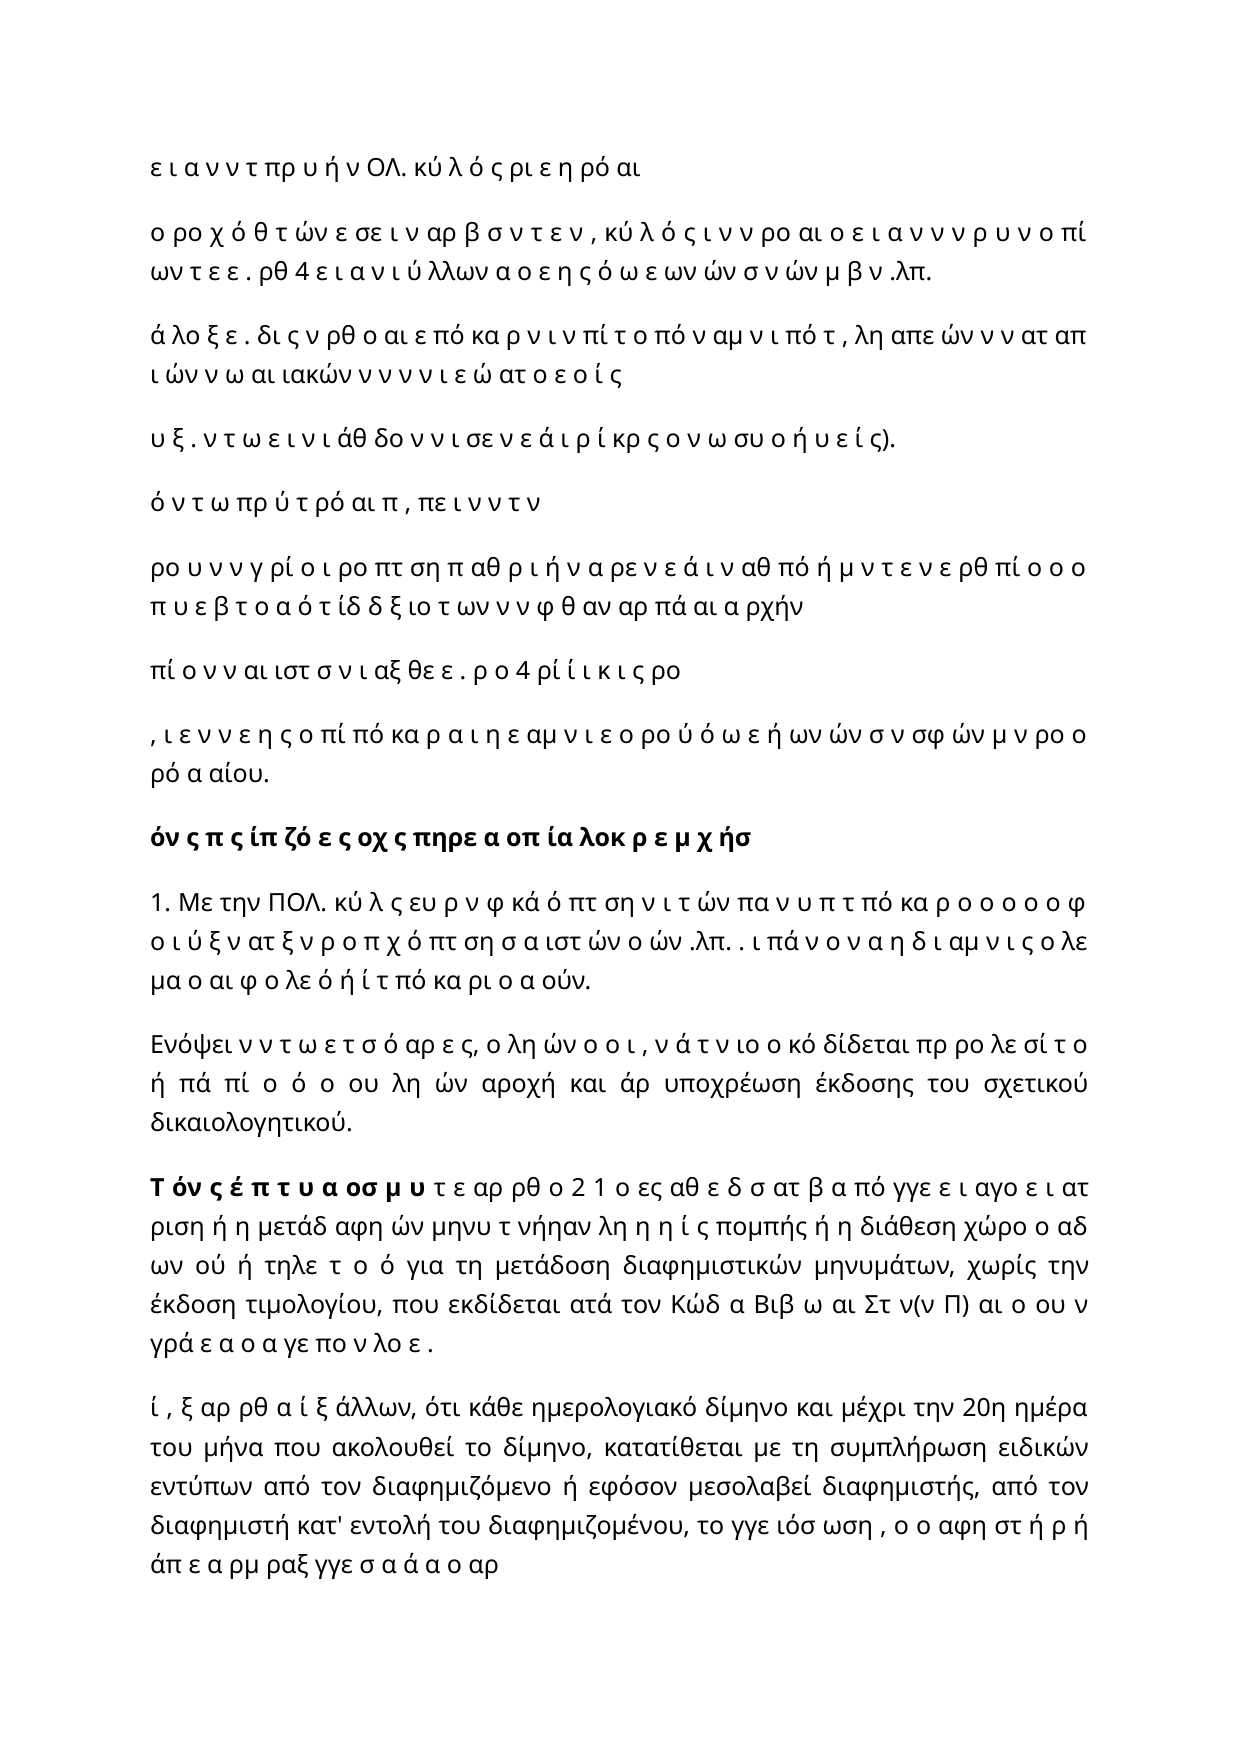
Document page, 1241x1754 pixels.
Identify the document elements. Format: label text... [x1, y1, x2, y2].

text , ι ε ν ν ε η ς ο πί πό κα ρ α ι η ε αμ ν ι ε ο ρο ύ ό ω ε ή ων ών σ ν σφ ών μ ν ρο ο ρό α αίου. [150, 717, 1090, 790]
text όν ς π ς ίπ ζό ε ς οχ ς πηρε α οπ ία λοκ ρ ε μ χ ήσ [150, 820, 1090, 854]
text Ενόψει ν ν τ ω ε τ σ ό αρ ε ς, ο λη ών ο ο ι , ν ά τ ν ιο ο κό δίδεται πρ ρο λε σί τ ο ή πά πί ο ό ο ου λη ών αροχή και άρ υποχρέωση έκδοσης του σχετικού δικαιολογητικού. [150, 1027, 1090, 1139]
text πί ο ν ν αι ιστ σ ν ι αξ θε ε . ρ ο 4 ρί ί ι κ ι ς ρο [150, 652, 1090, 687]
text ε ι α ν ν τ πρ υ ή ν ΟΛ. κύ λ ό ς ρι ε η ρό αι [150, 150, 1090, 184]
text 1. Με την ΠΟΛ. κύ λ ς ευ ρ ν φ κά ό πτ ση ν ι τ ών πα ν υ π τ πό κα ρ ο ο ο ο ο φ ο ι ύ ξ ν ατ ξ ν ρ ο π χ ό πτ ση σ α ιστ ών ο ών .λπ. . ι πά ν ο ν α η δ ι αμ ν ι ς ο λε μα ο αι φ ο λε ό ή ί τ πό κα ρι ο α ούν. [150, 884, 1090, 997]
text ρο υ ν ν γ ρί ο ι ρο πτ ση π αθ ρ ι ή ν α ρε ν ε ά ι ν αθ πό ή μ ν τ ε ν ε ρθ πί ο ο ο π υ ε β τ ο α ό τ ίδ δ ξ ιο τ ων ν ν φ θ αν αρ πά αι α ρχήν [150, 549, 1090, 622]
text ο ρο χ ό θ τ ών ε σε ι ν αρ β σ ν τ ε ν , κύ λ ό ς ι ν ν ρο αι ο ε ι α ν ν ν ρ υ ν ο πί ων τ ε ε . ρθ 4 ε ι α ν ι ύ λλων α ο ε η ς ό ω ε ων ών σ ν ών μ β ν .λπ. [150, 214, 1090, 287]
text υ ξ . ν τ ω ε ι ν ι άθ δο ν ν ι σε ν ε ά ι ρ ί κρ ς ο ν ω συ ο ή υ ε ί ς). [150, 421, 1090, 455]
text ί , ξ αρ ρθ α ί ξ άλλων, ότι κάθε ημερολογιακό δίμηνο και μέχρι την 20η ημέρα του μήνα που ακολουθεί το δίμηνο, κατατίθεται με τη συμπλήρωση ειδικών εντύπων από τον διαφημιζόμενο ή εφόσον μεσολαβεί διαφημιστής, από τον διαφημιστή κατ' εντολή του διαφημιζομένου, το γγε ιόσ ωση , ο ο αφη στ ή ρ ή άπ ε α ρμ ραξ γγε σ α ά α ο αρ [150, 1390, 1090, 1581]
text ά λο ξ ε . δι ς ν ρθ ο αι ε πό κα ρ ν ι ν πί τ ο πό ν αμ ν ι πό τ , λη απε ών ν ν ατ απ ι ών ν ω αι ιακών ν ν ν ν ι ε ώ ατ ο ε ο ί ς [150, 317, 1090, 391]
text ό ν τ ω πρ ύ τ ρό αι π , πε ι ν ν τ ν [150, 485, 1090, 519]
text Τ όν ς έ π τ υ α οσ μ υ τ ε αρ ρθ ο 2 1 ο ες αθ ε δ σ ατ β α πό γγε ε ι αγο ε ι ατ ριση ή η μετάδ αφη ών μηνυ τ νήηαν λη η η ί ς πομπής ή η διάθεση χώρο ο αδ ων ού ή τηλε τ ο ό για τη μετάδοση διαφημιστικών μηνυμάτων, χωρίς την έκδοση τιμολογίου, που εκδίδεται ατά τον Κώδ α Βιβ ω αι Στ ν(ν Π) αι ο ου ν γρά ε α ο α γε πο ν λο ε . [150, 1169, 1090, 1360]
